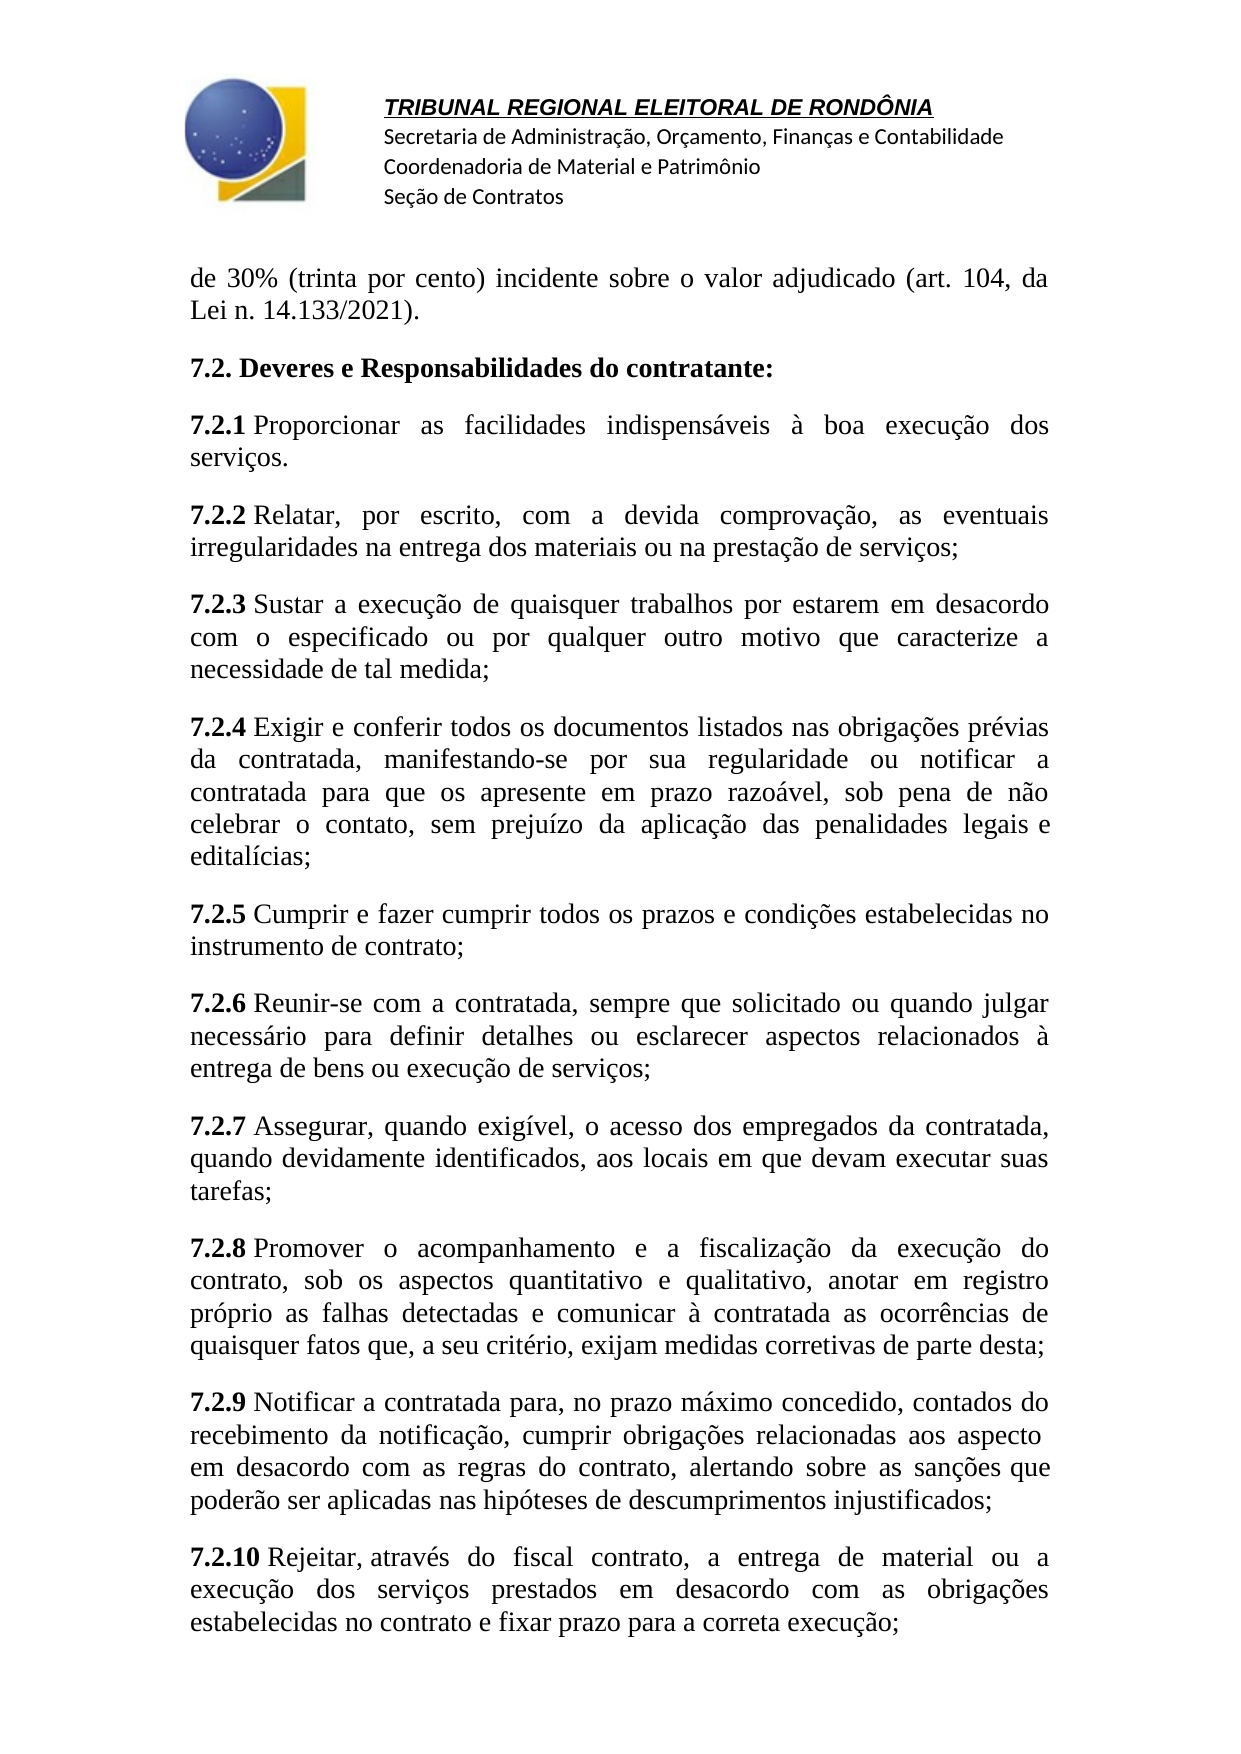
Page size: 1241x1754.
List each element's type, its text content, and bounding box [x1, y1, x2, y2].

text 7.2.8 Promover o acompanhamento e a fiscalização da execução do contrato, sob os aspectos quantitativo e qualitativo, anotar em registro próprio as falhas detectadas e comunicar à contratada as ocorrências de quaisquer fatos que, a seu critério, exijam medidas corretivas de parte desta; [190, 1231, 1051, 1361]
text 7.2.6 Reunir-se com a contratada, sempre que solicitado ou quando julgar necessário para definir detalhes ou esclarecer aspectos relacionados à entrega de bens ou execução de serviços; [190, 987, 1051, 1084]
text 7.2.3 Sustar a execução de quaisquer trabalhos por estarem em desacordo com o especificado ou por qualquer outro motivo que caracterize a necessidade de tal medida; [190, 588, 1051, 685]
text 7.2.7 Assegurar, quando exigível, o acesso dos empregados da contratada, quando devidamente identificados, aos locais em que devam executar suas tarefas; [190, 1109, 1051, 1206]
text 7.2.2 Relatar, por escrito, com a devida comprovação, as eventuais irregularidades na entrega dos materiais ou na prestação de serviços; [190, 498, 1051, 563]
text 7.2.9 Notificar a contratada para, no prazo máximo concedido, contados do recebimento da notificação, cumprir obrigações relacionadas aos aspecto em desacordo com as regras do contrato, alertando sobre as sanções que poderão ser aplicadas nas hipóteses de descumprimentos injustificados; [190, 1386, 1051, 1515]
text de 30% (trinta por cento) incidente sobre o valor adjudicado (art. 104, da Lei n. 14.133/2021). [190, 261, 1051, 326]
text 7.2. Deveres e Responsabilidades do contratante: [190, 351, 1051, 383]
text 7.2.1 Proporcionar as facilidades indispensáveis à boa execução dos serviços. [190, 408, 1051, 473]
text 7.2.5 Cumprir e fazer cumprir todos os prazos e condições estabelecidas no instrumento de contrato; [190, 897, 1051, 962]
text 7.2.4 Exigir e conferir todos os documentos listados nas obrigações prévias da contratada, manifestando-se por sua regularidade ou notificar a contratada para que os apresente em prazo razoável, sob pena de não celebrar o contato, sem prejuízo da aplicação das penalidades legais e editalícias; [190, 710, 1051, 872]
text 7.2.10 Rejeitar, através do fiscal contrato, a entrega de material ou a execução dos serviços prestados em desacordo com as obrigações estabelecidas no contrato e fixar prazo para a correta execução; [190, 1540, 1051, 1637]
